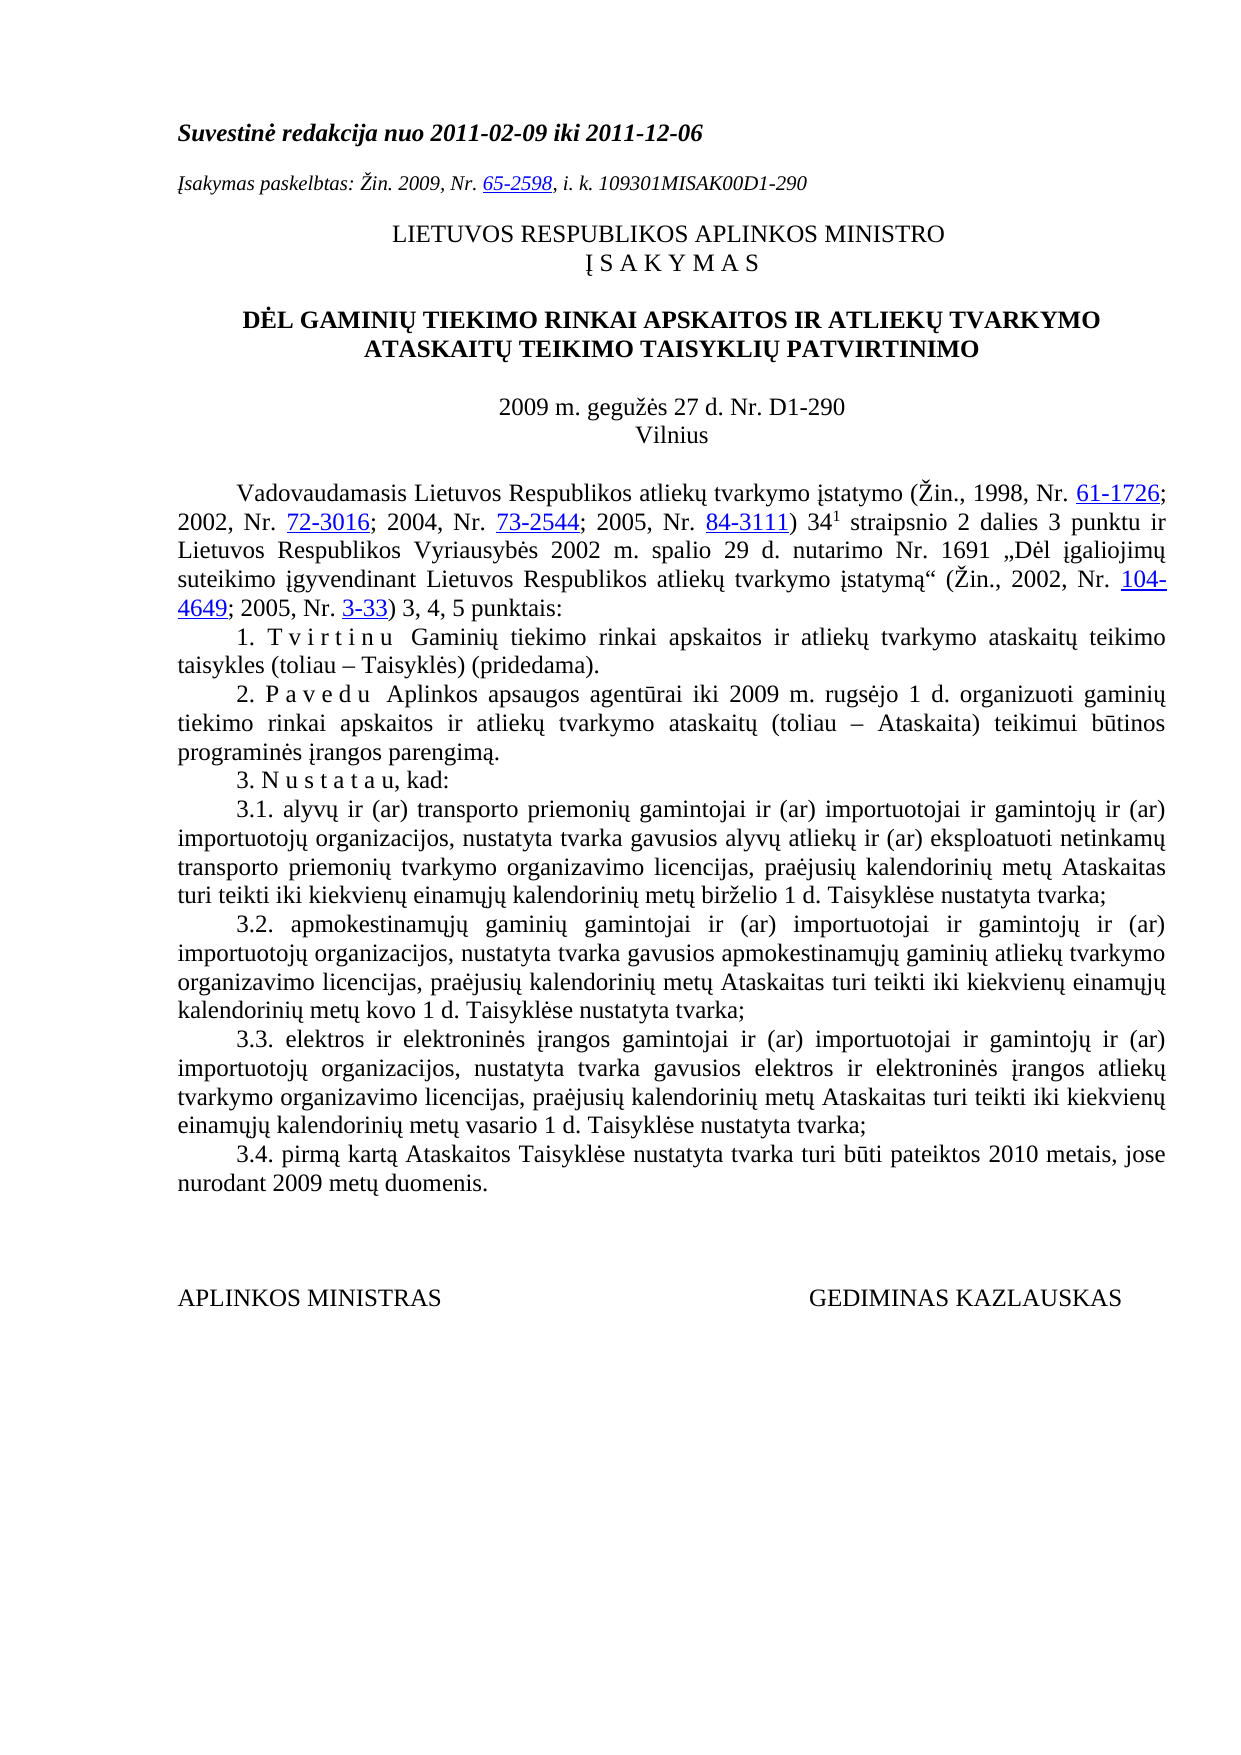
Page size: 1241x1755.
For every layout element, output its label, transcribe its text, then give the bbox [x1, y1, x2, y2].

text Vadovaudamasis Lietuvos Respublikos atliekų tvarkymo įstatymo (Žin., 1998, Nr. 61-1726; 2002, Nr. 72-3016; 2004, Nr. 73-2544; 2005, Nr. 84-3111) 341 straipsnio 2 dalies 3 punktu ir Lietuvos Respublikos Vyriausybės 2002 m. spalio 29 d. nutarimo Nr. 1691 „Dėl įgaliojimų suteikimo įgyvendinant Lietuvos Respublikos atliekų tvarkymo įstatymą“ (Žin., 2002, Nr. 104-4649; 2005, Nr. 3-33) 3, 4, 5 punktais: [177, 478, 1166, 622]
text 2. Pavedu Aplinkos apsaugos agentūrai iki 2009 m. rugsėjo 1 d. organizuoti gaminių tiekimo rinkai apskaitos ir atliekų tvarkymo ataskaitų (toliau – Ataskaita) teikimui būtinos programinės įrangos parengimą. [177, 679, 1166, 765]
text Vilnius [177, 420, 1166, 449]
text 2009 m. gegužės 27 d. Nr. D1-290 [177, 392, 1166, 420]
text APLINKOS MINISTRAS GEDIMINAS KAZLAUSKAS [177, 1283, 1166, 1312]
text LIETUVOS RESPUBLIKOS APLINKOS MINISTRO [177, 219, 1166, 248]
text 3. Nustatau, kad: [177, 765, 1166, 794]
text 3.4. pirmą kartą Ataskaitos Taisyklėse nustatyta tvarka turi būti pateiktos 2010 metais, jose nurodant 2009 metų duomenis. [177, 1139, 1166, 1197]
text DĖL GAMINIŲ TIEKIMO RINKAI APSKAITOS IR ATLIEKŲ TVARKYMO ATASKAITŲ TEIKIMO TAISYKLIŲ PATVIRTINIMO [177, 305, 1166, 363]
text 3.3. elektros ir elektroninės įrangos gamintojai ir (ar) importuotojai ir gamintojų ir (ar) importuotojų organizacijos, nustatyta tvarka gavusios elektros ir elektroninės įrangos atliekų tvarkymo organizavimo licencijas, praėjusių kalendorinių metų Ataskaitas turi teikti iki kiekvienų einamųjų kalendorinių metų vasario 1 d. Taisyklėse nustatyta tvarka; [177, 1024, 1166, 1139]
text 3.2. apmokestinamųjų gaminių gamintojai ir (ar) importuotojai ir gamintojų ir (ar) importuotojų organizacijos, nustatyta tvarka gavusios apmokestinamųjų gaminių atliekų tvarkymo organizavimo licencijas, praėjusių kalendorinių metų Ataskaitas turi teikti iki kiekvienų einamųjų kalendorinių metų kovo 1 d. Taisyklėse nustatyta tvarka; [177, 909, 1166, 1024]
text Įsakymas paskelbtas: Žin. 2009, Nr. 65-2598, i. k. 109301MISAK00D1-290 [177, 171, 1166, 195]
text 3.1. alyvų ir (ar) transporto priemonių gamintojai ir (ar) importuotojai ir gamintojų ir (ar) importuotojų organizacijos, nustatyta tvarka gavusios alyvų atliekų ir (ar) eksploatuoti netinkamų transporto priemonių tvarkymo organizavimo licencijas, praėjusių kalendorinių metų Ataskaitas turi teikti iki kiekvienų einamųjų kalendorinių metų birželio 1 d. Taisyklėse nustatyta tvarka; [177, 794, 1166, 909]
text ĮSAKYMAS [177, 248, 1166, 277]
text 1. Tvirtinu Gaminių tiekimo rinkai apskaitos ir atliekų tvarkymo ataskaitų teikimo taisykles (toliau – Taisyklės) (pridedama). [177, 622, 1166, 679]
text Suvestinė redakcija nuo 2011-02-09 iki 2011-12-06 [177, 118, 1166, 147]
